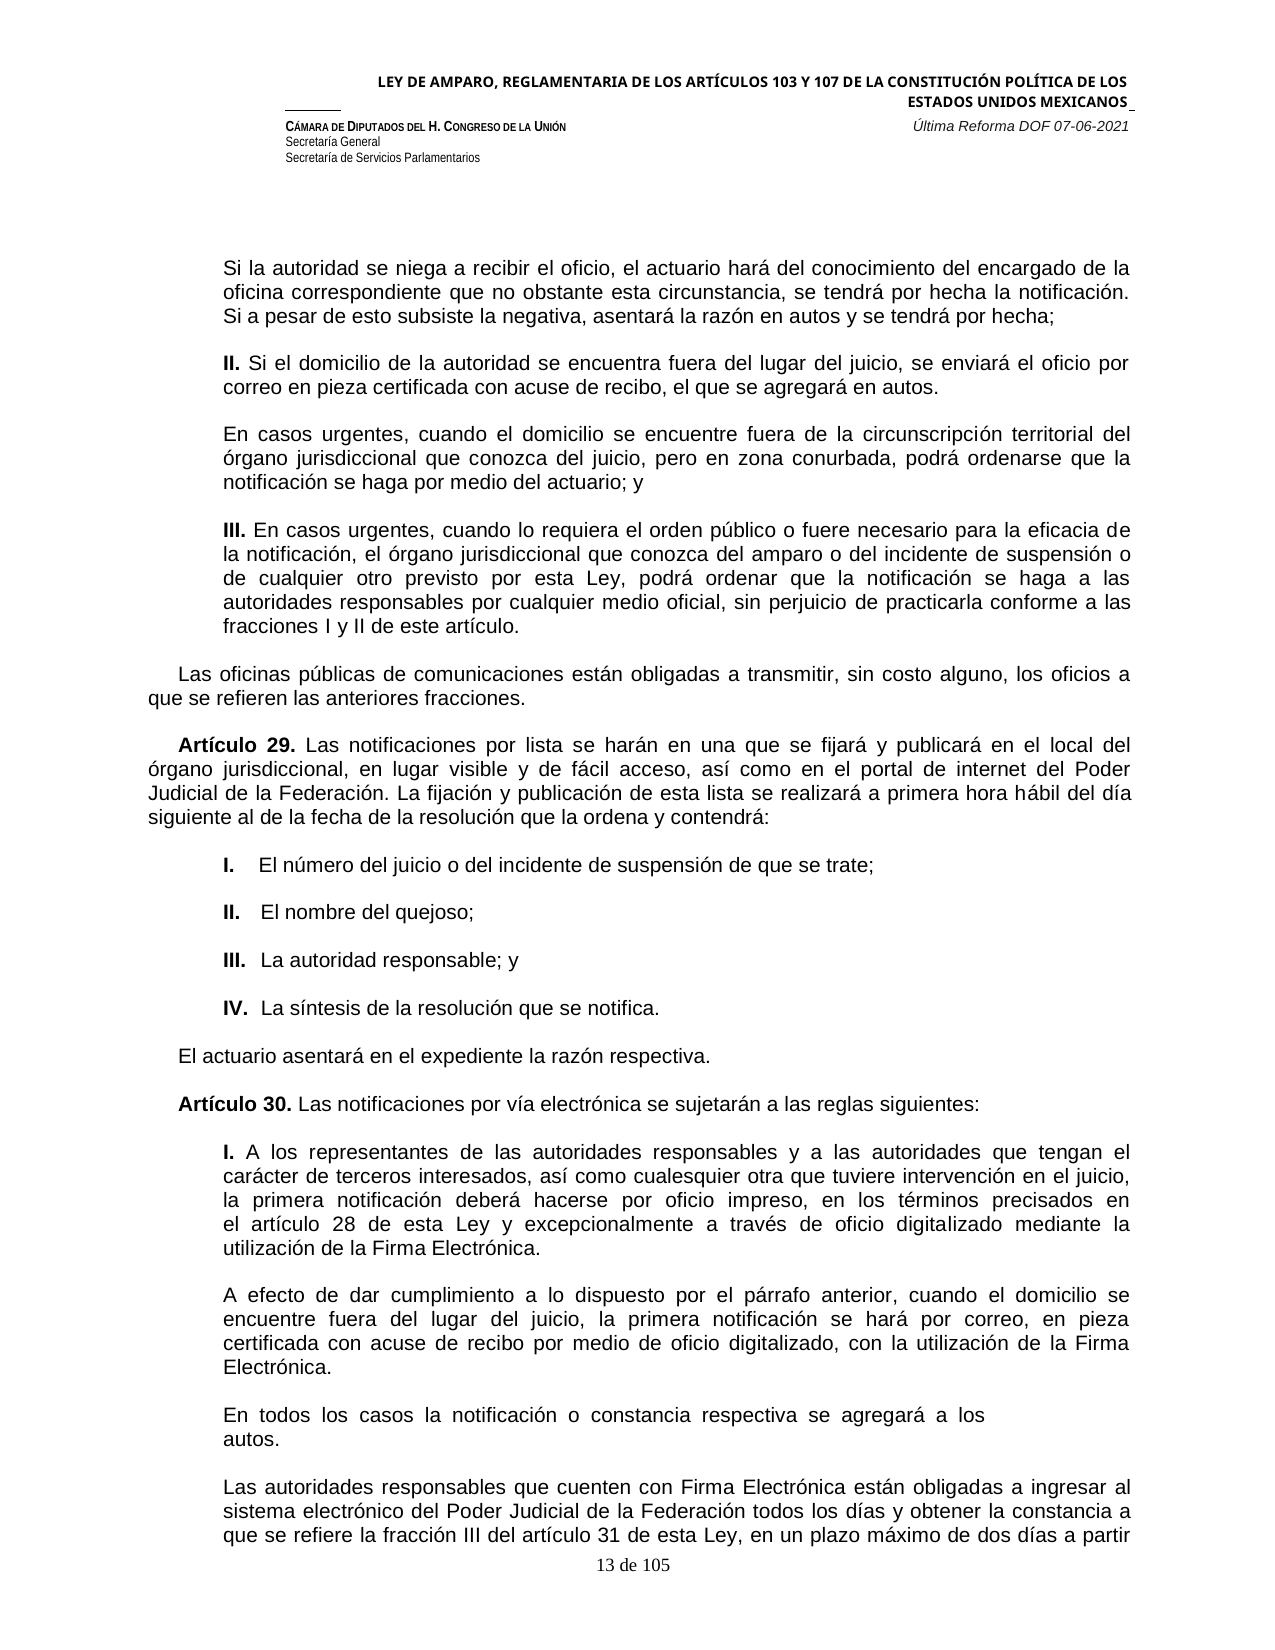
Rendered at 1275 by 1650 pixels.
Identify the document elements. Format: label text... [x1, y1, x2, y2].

text A efecto de dar cumplimiento a lo dispuesto por el párrafo anterior, cuando el domicilio se encuentre fuera del lugar del juicio, la primera notificación se hará por correo, en pieza certificada con acuse de recibo por medio de oficio digitalizado, con la utilización de la Firma Electrónica. [223, 1283, 1130, 1379]
text Las oficinas públicas de comunicaciones están obligadas a transmitir, sin costo alguno, los oficios a que se refieren las anteriores fracciones. [148, 661, 1130, 709]
text Artículo 29. Las notificaciones por lista se harán en una que se fijará y publicará en el local del órgano jurisdiccional, en lugar visible y de fácil acceso, así como en el portal de internet del Poder Judicial de la Federación. La fijación y publicación de esta lista se realizará a primera hora hábil del día siguiente al de la fecha de la resolución que la ordena y contendrá: [148, 733, 1131, 829]
text III. En casos urgentes, cuando lo requiera el orden público o fuere necesario para la eficacia de la notificación, el órgano jurisdiccional que conozca del amparo o del incidente de suspensión o de cualquier otro previsto por esta Ley, podrá ordenar que la notificación se haga a las autoridades responsables por cualquier medio oficial, sin perjuicio de practicarla conforme a las fracciones I y II de este artículo. [223, 518, 1131, 637]
text Si la autoridad se niega a recibir el oficio, el actuario hará del conocimiento del encargado de la oficina correspondiente que no obstante esta circunstancia, se tendrá por hecha la notificación. Si a pesar de esto subsiste la negativa, asentará la razón en autos y se tendrá por hecha; [223, 256, 1130, 327]
text IV. La síntesis de la resolución que se notifica. [223, 996, 660, 1020]
text En casos urgentes, cuando el domicilio se encuentre fuera de la circunscripción territorial del órgano jurisdiccional que conozca del juicio, pero en zona conurbada, podrá ordenarse que la notificación se haga por medio del actuario; y [223, 423, 1131, 494]
text Artículo 30. Las notificaciones por vía electrónica se sujetarán a las reglas siguientes: [178, 1092, 1148, 1116]
text II. Si el domicilio de la autoridad se encuentra fuera del lugar del juicio, se enviará el oficio por correo en pieza certificada con acuse de recibo, el que se agregará en autos. [223, 351, 1130, 399]
text Las autoridades responsables que cuenten con Firma Electrónica están obligadas a ingresar al sistema electrónico del Poder Judicial de la Federación todos los días y obtener la constancia a que se refiere la fracción III del artículo 31 de esta Ley, en un plazo máximo de dos días a partir [223, 1474, 1131, 1546]
text En todos los casos la notificación o constancia respectiva se agregará a los autos. [223, 1403, 985, 1451]
text II. El nombre del quejoso; [223, 900, 476, 924]
text III. La autoridad responsable; y [223, 948, 520, 972]
text I. A los representantes de las autoridades responsables y a las autoridades que tengan el carácter de terceros interesados, así como cualesquier otra que tuviere intervención en el juicio, la primera notificación deberá hacerse por oficio impreso, en los términos precisados en el artículo 28 de esta Ley y excepcionalmente a través de oficio digitalizado mediante la utilización de la Firma Electrónica. [223, 1139, 1131, 1259]
text I. El número del juicio o del incidente de suspensión de que se trate; [223, 852, 876, 876]
text El actuario asentará en el expediente la razón respectiva. [178, 1044, 1148, 1068]
